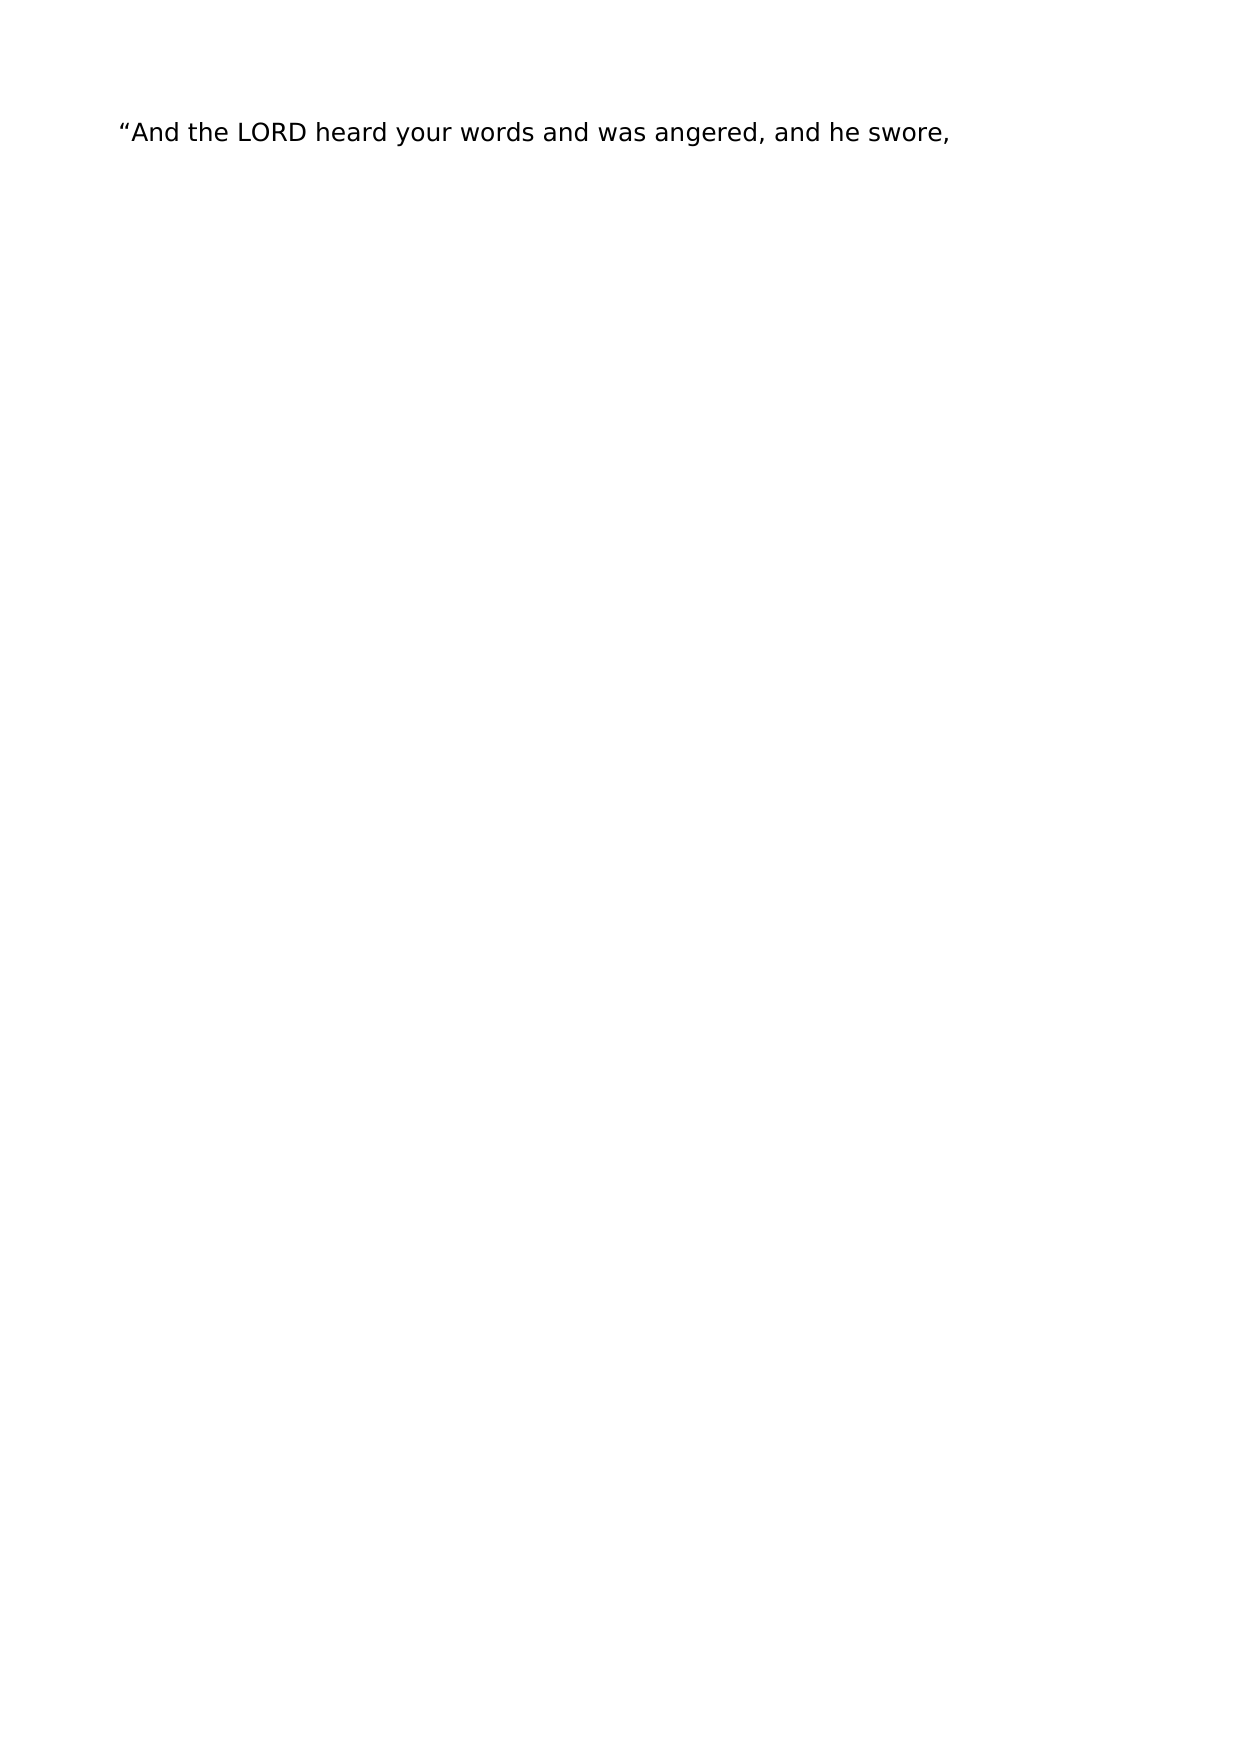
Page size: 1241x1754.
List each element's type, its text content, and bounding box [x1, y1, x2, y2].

text “And the LORD heard your words and was angered, and he swore, [118, 118, 1122, 147]
